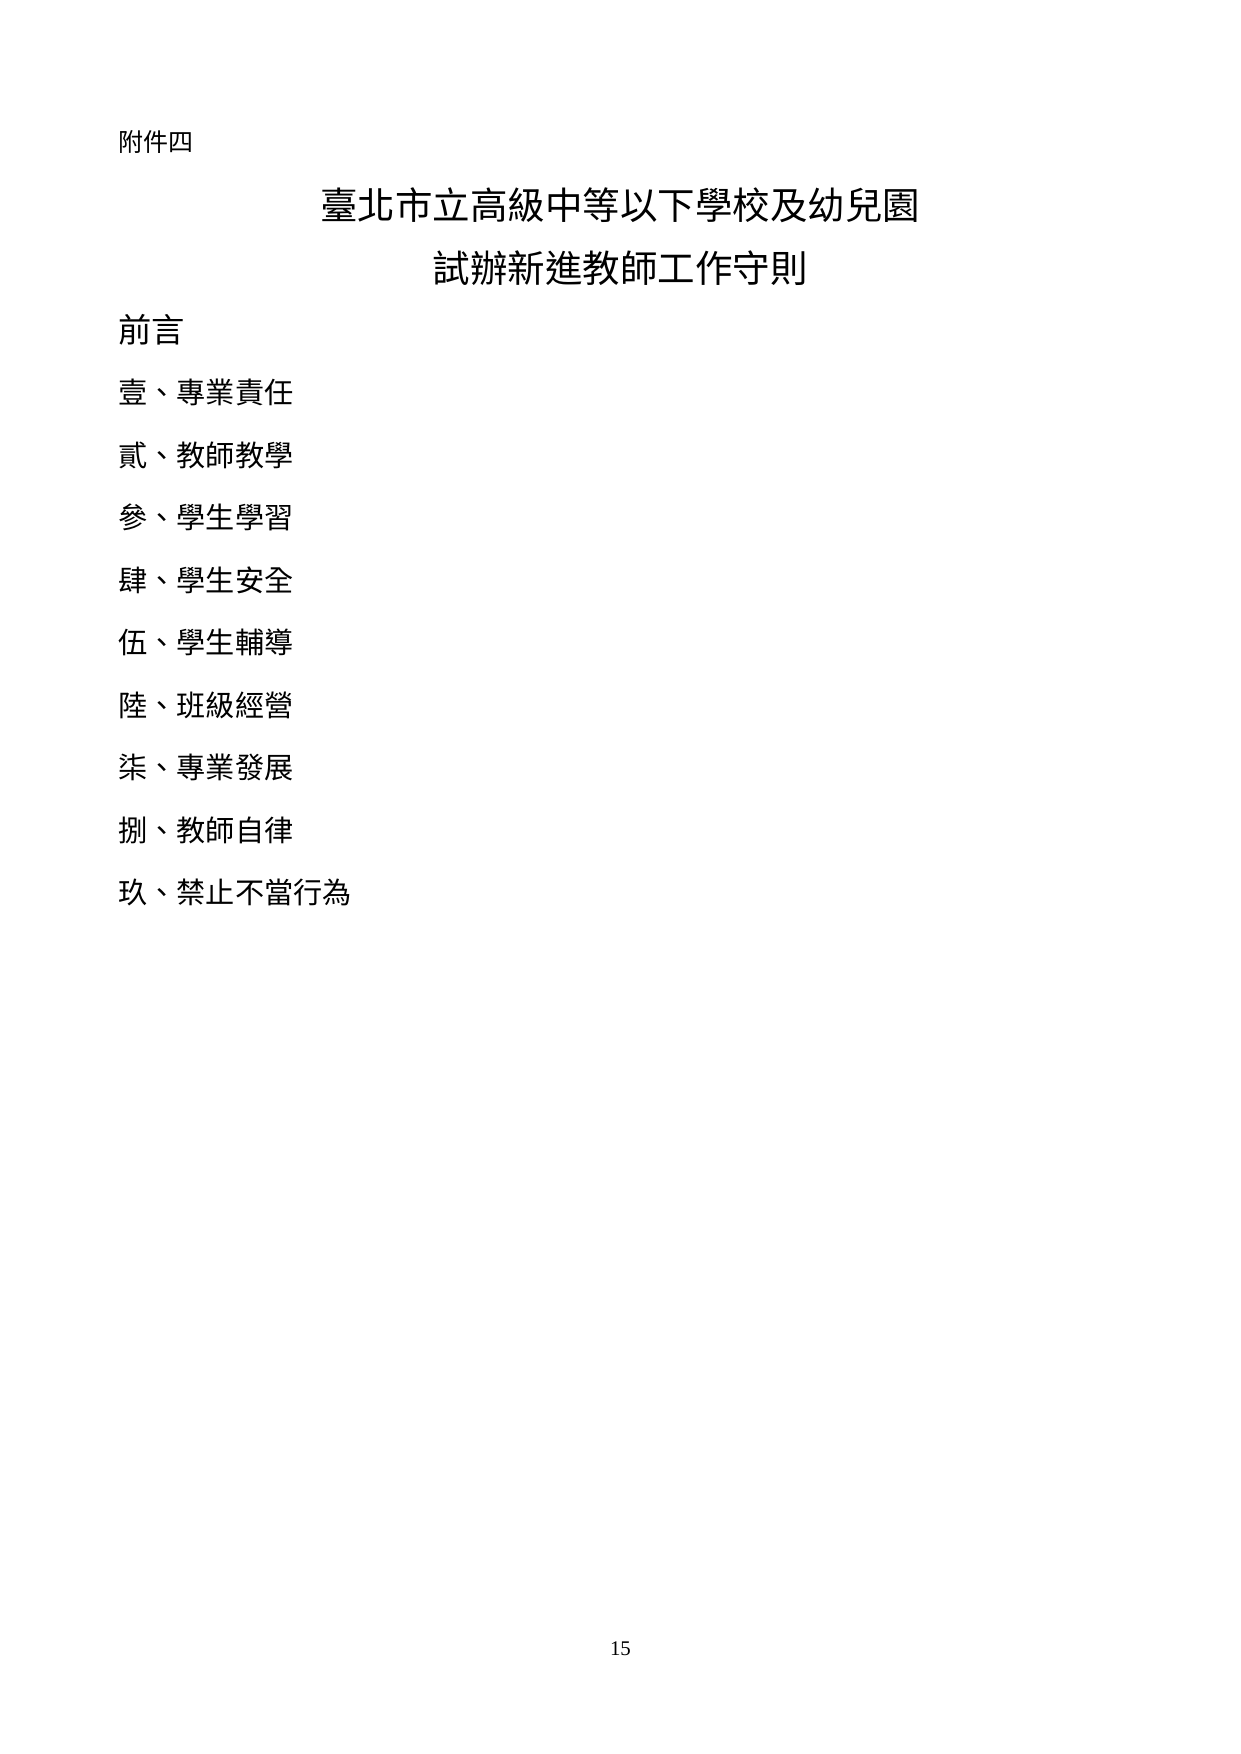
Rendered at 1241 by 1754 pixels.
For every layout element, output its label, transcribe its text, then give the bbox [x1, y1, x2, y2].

text 玖、禁止不當行為 [118, 849, 1122, 912]
text 捌、教師自律 [118, 787, 1122, 849]
text 陸、班級經營 [118, 662, 1122, 724]
text 柒、專業發展 [118, 724, 1122, 787]
text 試辦新進教師工作守則 [118, 224, 1122, 287]
text 附件四 [118, 99, 1122, 162]
text 前言 [118, 287, 1122, 349]
text 壹、專業責任 [118, 349, 1122, 412]
text 臺北市立高級中等以下學校及幼兒園 [118, 162, 1122, 224]
text 參、學生學習 [118, 474, 1122, 537]
text 貳、教師教學 [118, 412, 1122, 474]
text 肆、學生安全 [118, 537, 1122, 599]
text 伍、學生輔導 [118, 599, 1122, 662]
